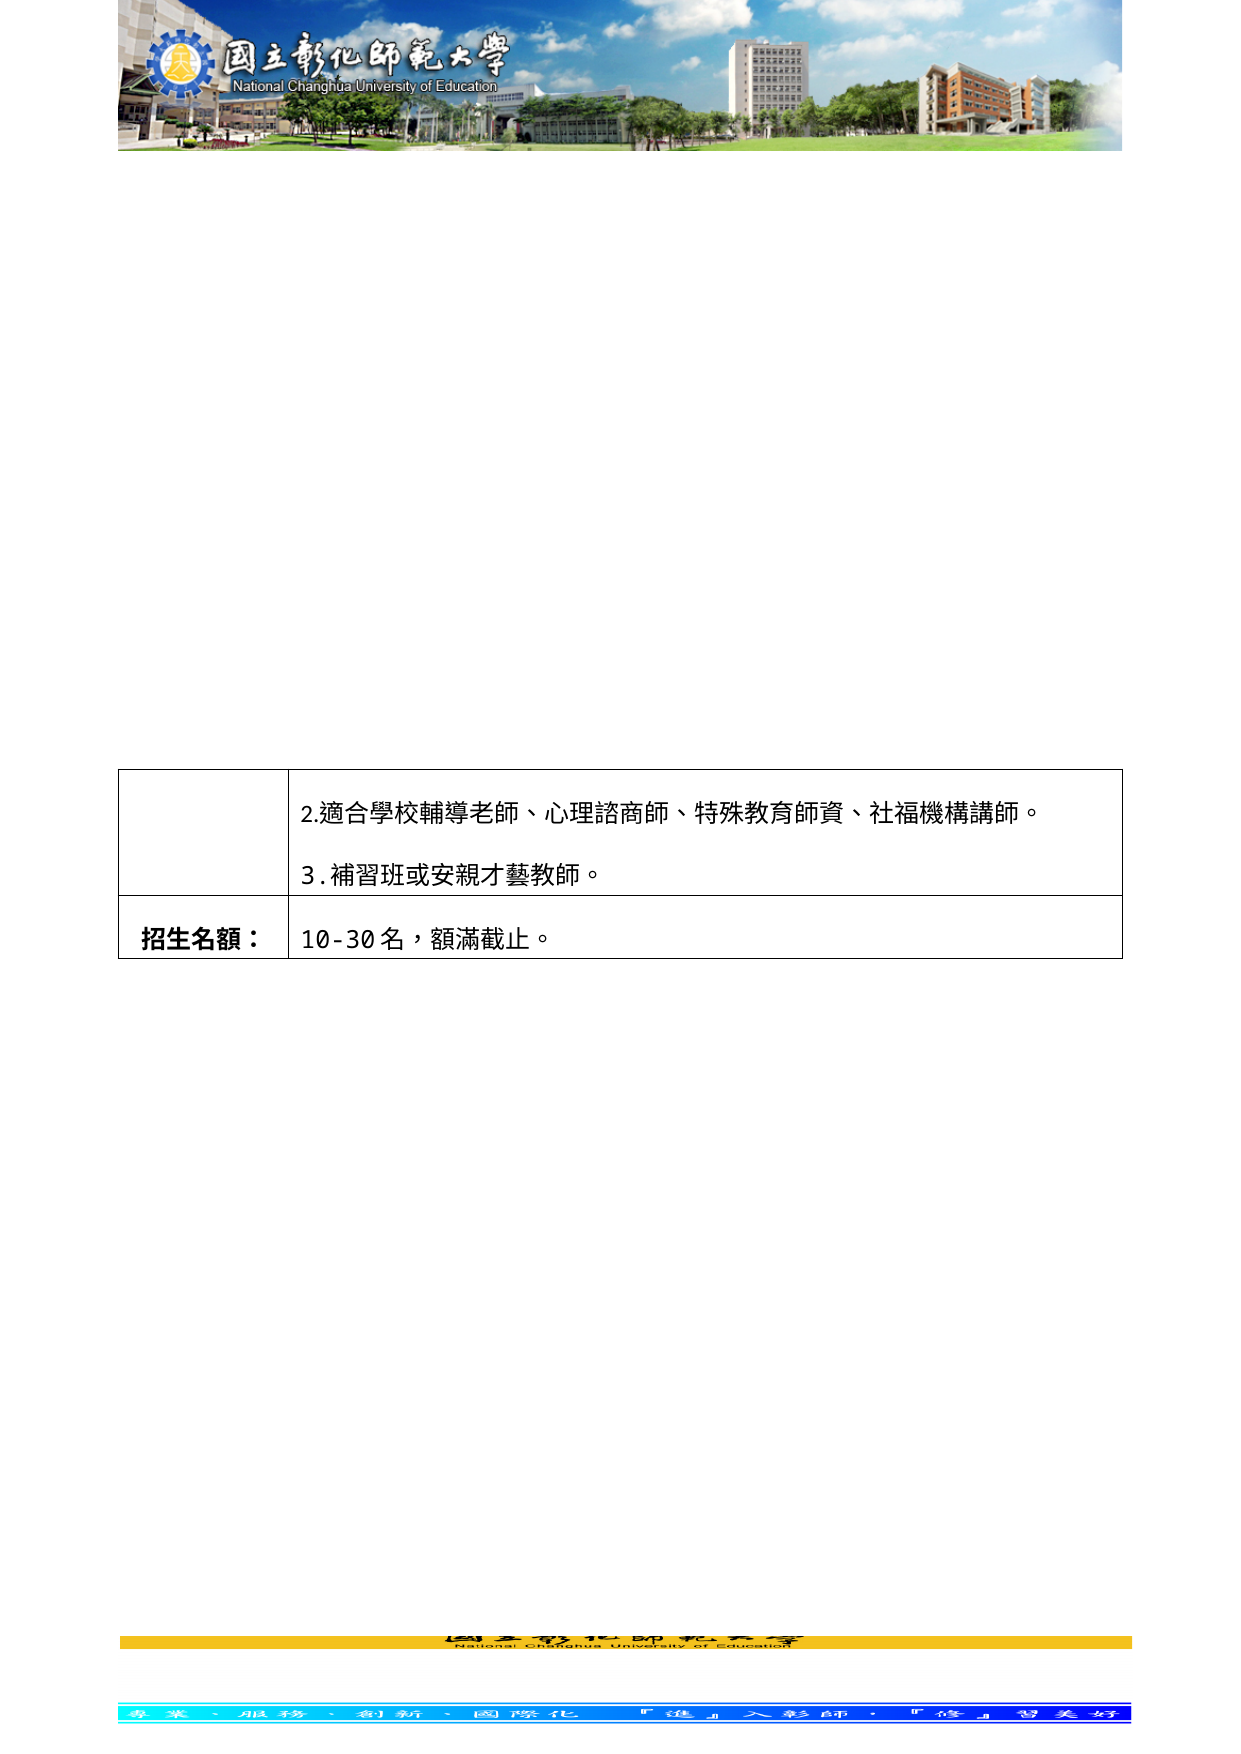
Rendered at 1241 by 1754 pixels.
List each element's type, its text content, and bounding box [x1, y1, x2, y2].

table_cell 2.適合學校輔導老師、心理諮商師、特殊教育師資、社福機構講師。 3.補習班或安親才藝教師。 [289, 770, 1122, 894]
table_cell 招生名額： [119, 896, 288, 958]
table_cell 10-30名，額滿截止。 [289, 896, 1122, 958]
table_cell [119, 770, 288, 894]
